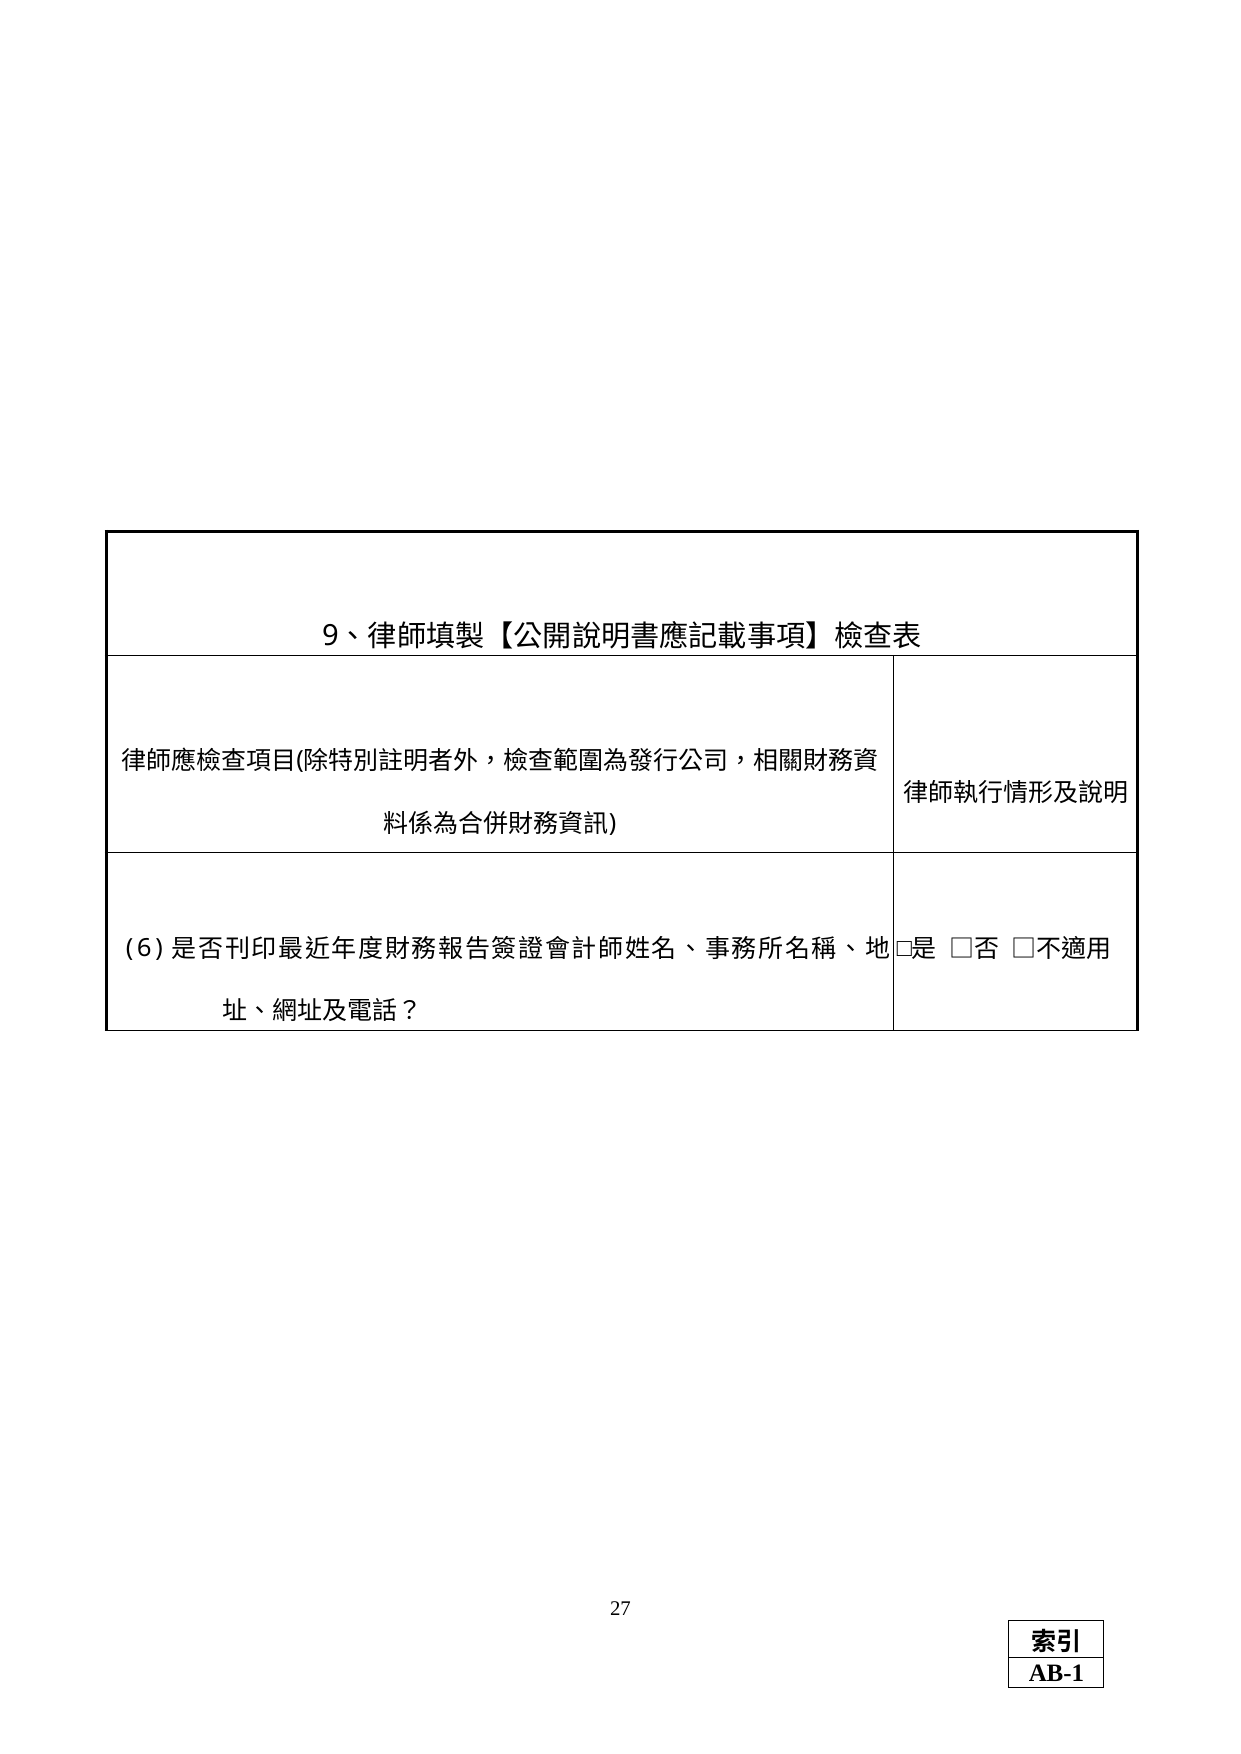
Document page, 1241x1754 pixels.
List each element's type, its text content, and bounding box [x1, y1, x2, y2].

table_cell 律師應檢查項目(除特別註明者外，檢查範圍為發行公司，相關財務資料係為合併財務資訊) [108, 656, 893, 852]
table_header 9、律師填製【公開說明書應記載事項】檢查表 [108, 533, 1136, 655]
table_cell 是否刊印最近年度財務報告簽證會計師姓名、事務所名稱、地址、網址及電話？ [108, 853, 893, 1030]
table_cell □是 □否 □不適用 [894, 853, 1136, 1030]
table_cell 律師執行情形及說明 [894, 656, 1136, 852]
